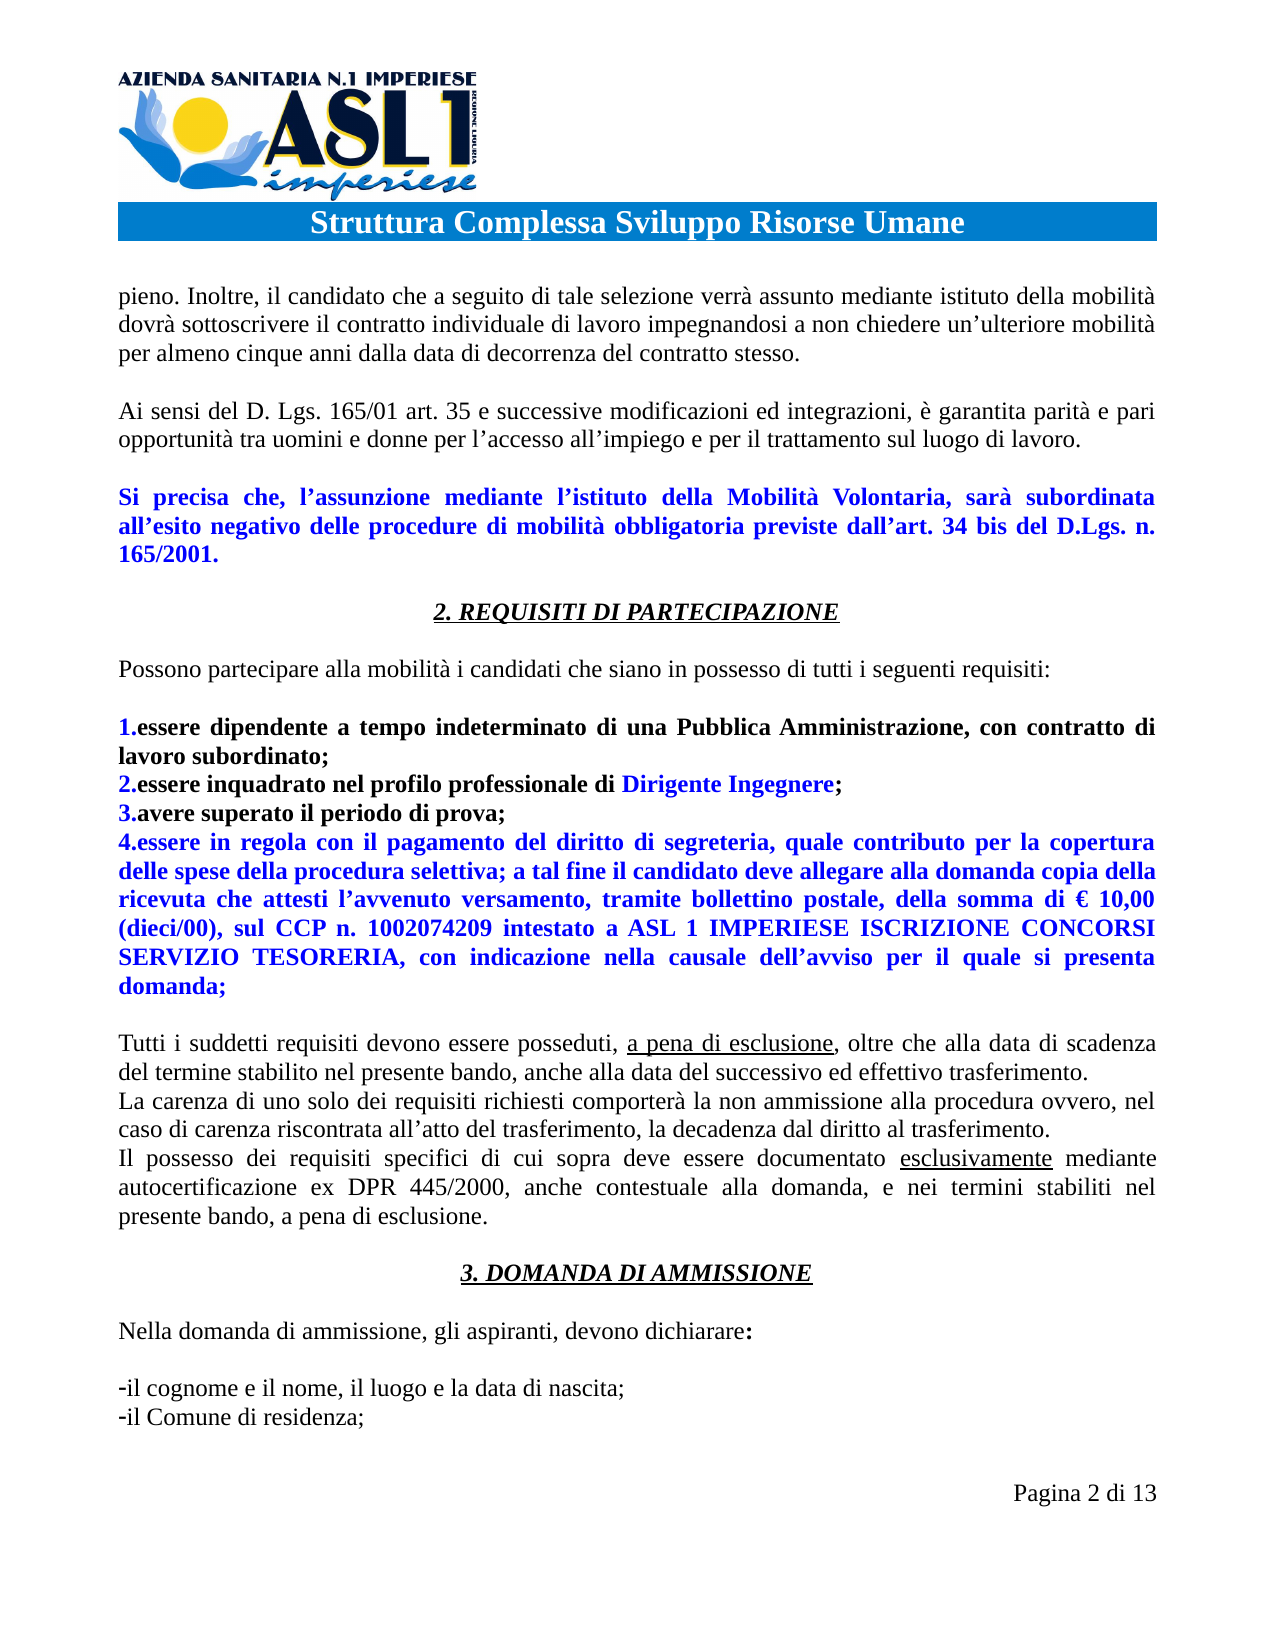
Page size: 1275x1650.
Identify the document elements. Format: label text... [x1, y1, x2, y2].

list essere inquadrato nel profilo professionale di Dirigente Ingegnere; [118, 769, 1157, 798]
text Il possesso dei requisiti specifici di cui sopra deve essere documentato esclusivamente mediante autocertificazione ex DPR 445/2000, anche contestuale alla domanda, e nei termini stabiliti nel presente bando, a pena di esclusione. [118, 1143, 1157, 1229]
list essere in regola con il pagamento del diritto di segreteria, quale contributo per la copertura delle spese della procedura selettiva; a tal fine il candidato deve allegare alla domanda copia della ricevuta che attesti l’avvenuto versamento, tramite bollettino postale, della somma di € 10,00 (dieci/00), sul CCP n. 1002074209 intestato a ASL 1 IMPERIESE ISCRIZIONE CONCORSI SERVIZIO TESORERIA, con indicazione nella causale dell’avviso per il quale si presenta domanda; [118, 827, 1157, 999]
text Ai sensi del D. Lgs. 165/01 art. 35 e successive modificazioni ed integrazioni, è garantita parità e pari opportunità tra uomini e donne per l’accesso all’impiego e per il trattamento sul luogo di lavoro. [118, 396, 1157, 453]
list il cognome e il nome, il luogo e la data di nascita; [118, 1373, 1157, 1402]
text Si precisa che, l’assunzione mediante l’istituto della Mobilità Volontaria, sarà subordinata all’esito negativo delle procedure di mobilità obbligatoria previste dall’art. 34 bis del D.Lgs. n. 165/2001. [118, 482, 1157, 568]
text pieno. Inoltre, il candidato che a seguito di tale selezione verrà assunto mediante istituto della mobilità dovrà sottoscrivere il contratto individuale di lavoro impegnandosi a non chiedere un’ulteriore mobilità per almeno cinque anni dalla data di decorrenza del contratto stesso. [118, 281, 1157, 367]
text 3. DOMANDA DI AMMISSIONE [118, 1258, 1157, 1287]
text Nella domanda di ammissione, gli aspiranti, devono dichiarare: [118, 1316, 1157, 1344]
list il Comune di residenza; [118, 1402, 1157, 1431]
text 2. REQUISITI DI PARTECIPAZIONE [118, 597, 1157, 626]
text Possono partecipare alla mobilità i candidati che siano in possesso di tutti i seguenti requisiti: [118, 654, 1157, 683]
list avere superato il periodo di prova; [118, 798, 1157, 827]
text Tutti i suddetti requisiti devono essere posseduti, a pena di esclusione, oltre che alla data di scadenza del termine stabilito nel presente bando, anche alla data del successivo ed effettivo trasferimento. [118, 1028, 1157, 1086]
list essere dipendente a tempo indeterminato di una Pubblica Amministrazione, con contratto di lavoro subordinato; [118, 712, 1157, 769]
text La carenza di uno solo dei requisiti richiesti comporterà la non ammissione alla procedura ovvero, nel caso di carenza riscontrata all’atto del trasferimento, la decadenza dal diritto al trasferimento. [118, 1086, 1157, 1143]
